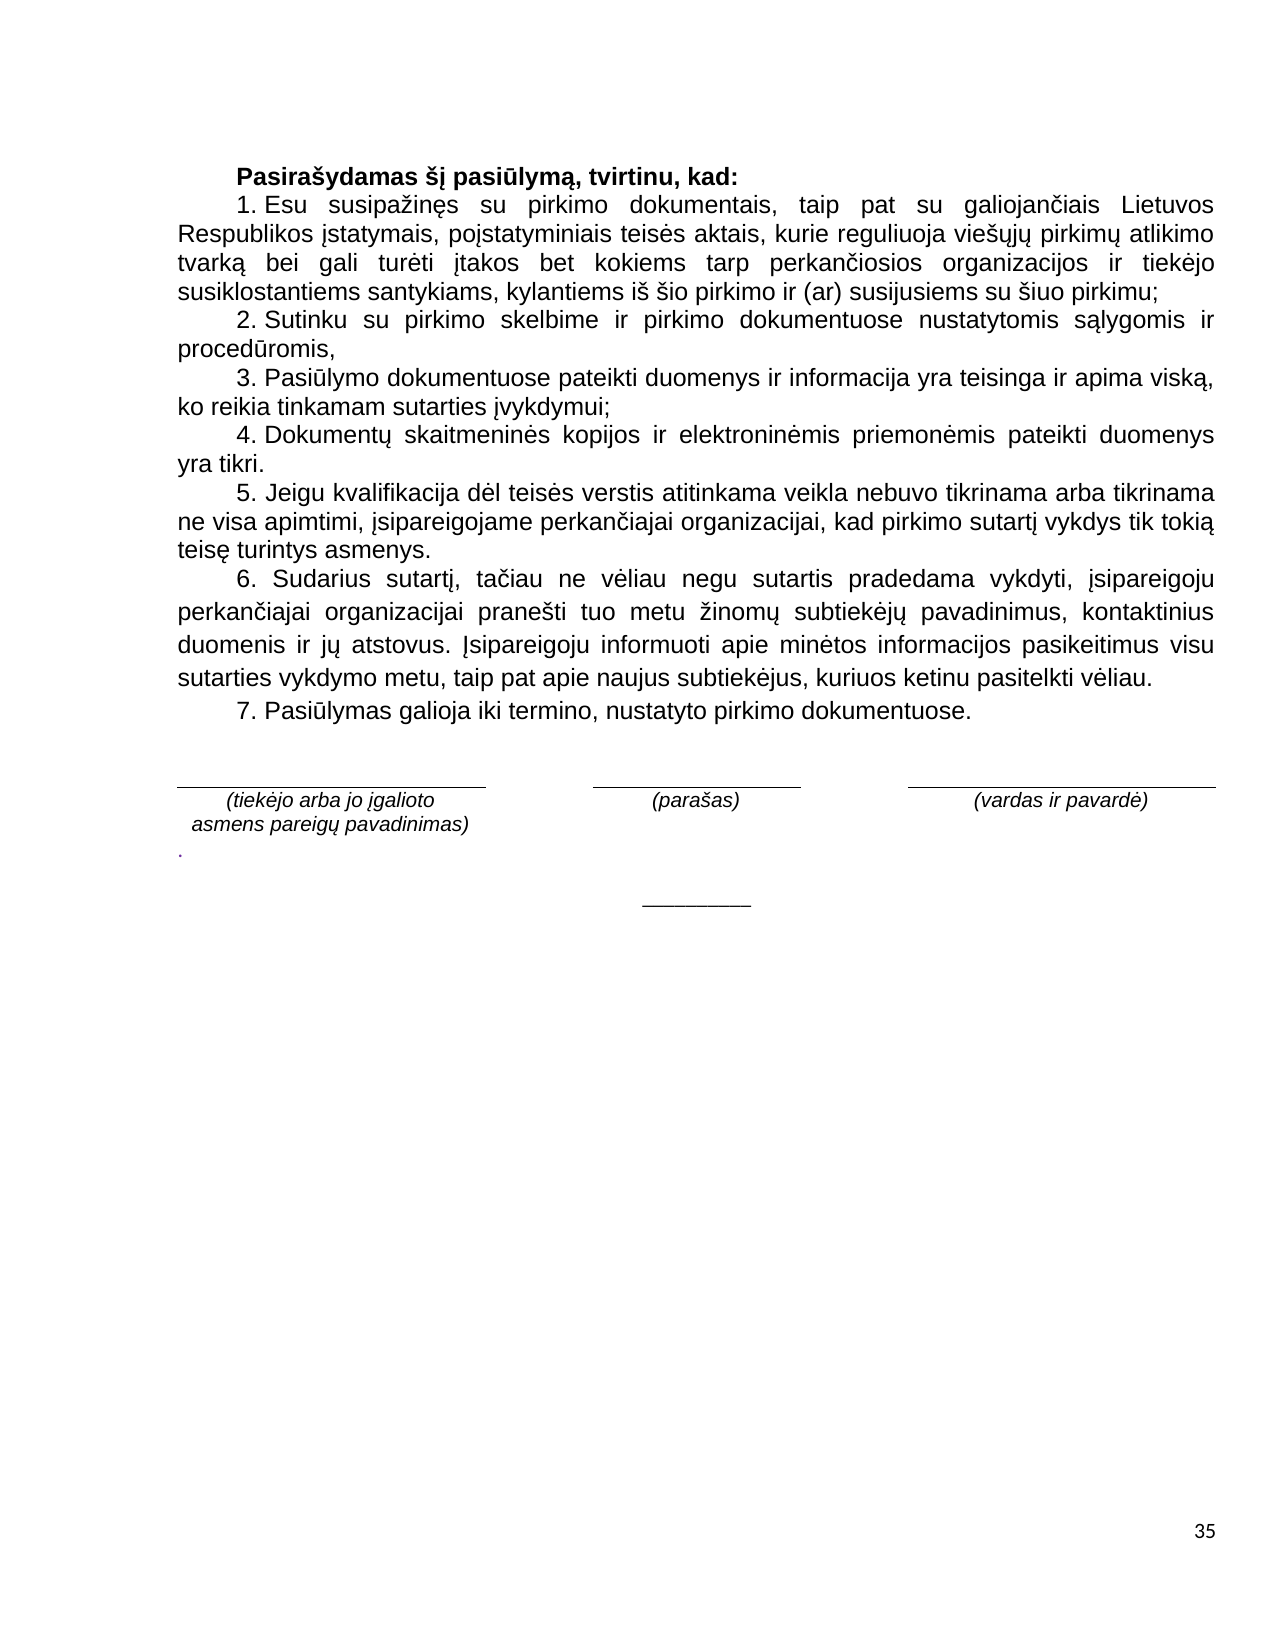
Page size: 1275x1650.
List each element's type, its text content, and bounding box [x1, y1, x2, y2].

text 7. Pasiūlymas galioja iki termino, nustatyto pirkimo dokumentuose. [177, 696, 1216, 725]
table_cell [486, 787, 593, 836]
text __________ [177, 883, 1216, 910]
table_cell (parašas) [593, 788, 801, 836]
table_cell (vardas ir pavardė) [908, 788, 1216, 836]
text 1. Esu susipažinęs su pirkimo dokumentais, taip pat su galiojančiais Lietuvos Respublikos įstatymais, poįstatyminiais teisės aktais, kurie reguliuoja viešųjų pirkimų atlikimo tvarką bei gali turėti įtakos bet kokiems tarp perkančiosios organizacijos ir tiekėjo susiklostantiems santykiams, kylantiems iš šio pirkimo ir (ar) susijusiems su šiuo pirkimu; [177, 191, 1216, 306]
text 6. Sudarius sutartį, tačiau ne vėliau negu sutartis pradedama vykdyti, įsipareigoju perkančiajai organizacijai pranešti tuo metu žinomų subtiekėjų pavadinimus, kontaktinius duomenis ir jų atstovus. Įsipareigoju informuoti apie minėtos informacijos pasikeitimus visu sutarties vykdymo metu, taip pat apie naujus subtiekėjus, kuriuos ketinu pasitelkti vėliau. [177, 564, 1216, 692]
text Pasirašydamas šį pasiūlymą, tvirtinu, kad: [177, 162, 1216, 191]
text . [177, 836, 1216, 862]
table_cell (tiekėjo arba jo įgalioto asmens pareigų pavadinimas) [177, 788, 486, 836]
table_header [801, 758, 908, 787]
table_header [593, 758, 801, 787]
table_header [177, 758, 486, 787]
text 5. Jeigu kvalifikacija dėl teisės verstis atitinkama veikla nebuvo tikrinama arba tikrinama ne visa apimtimi, įsipareigojame perkančiajai organizacijai, kad pirkimo sutartį vykdys tik tokią teisę turintys asmenys. [177, 478, 1216, 564]
table_header [486, 758, 593, 787]
text 2. Sutinku su pirkimo skelbime ir pirkimo dokumentuose nustatytomis sąlygomis ir procedūromis, [177, 306, 1216, 363]
table_cell [801, 787, 908, 836]
text 4. Dokumentų skaitmeninės kopijos ir elektroninėmis priemonėmis pateikti duomenys yra tikri. [177, 421, 1216, 478]
table_header [908, 758, 1216, 787]
text 3. Pasiūlymo dokumentuose pateikti duomenys ir informacija yra teisinga ir apima viską, ko reikia tinkamam sutarties įvykdymui; [177, 363, 1216, 421]
